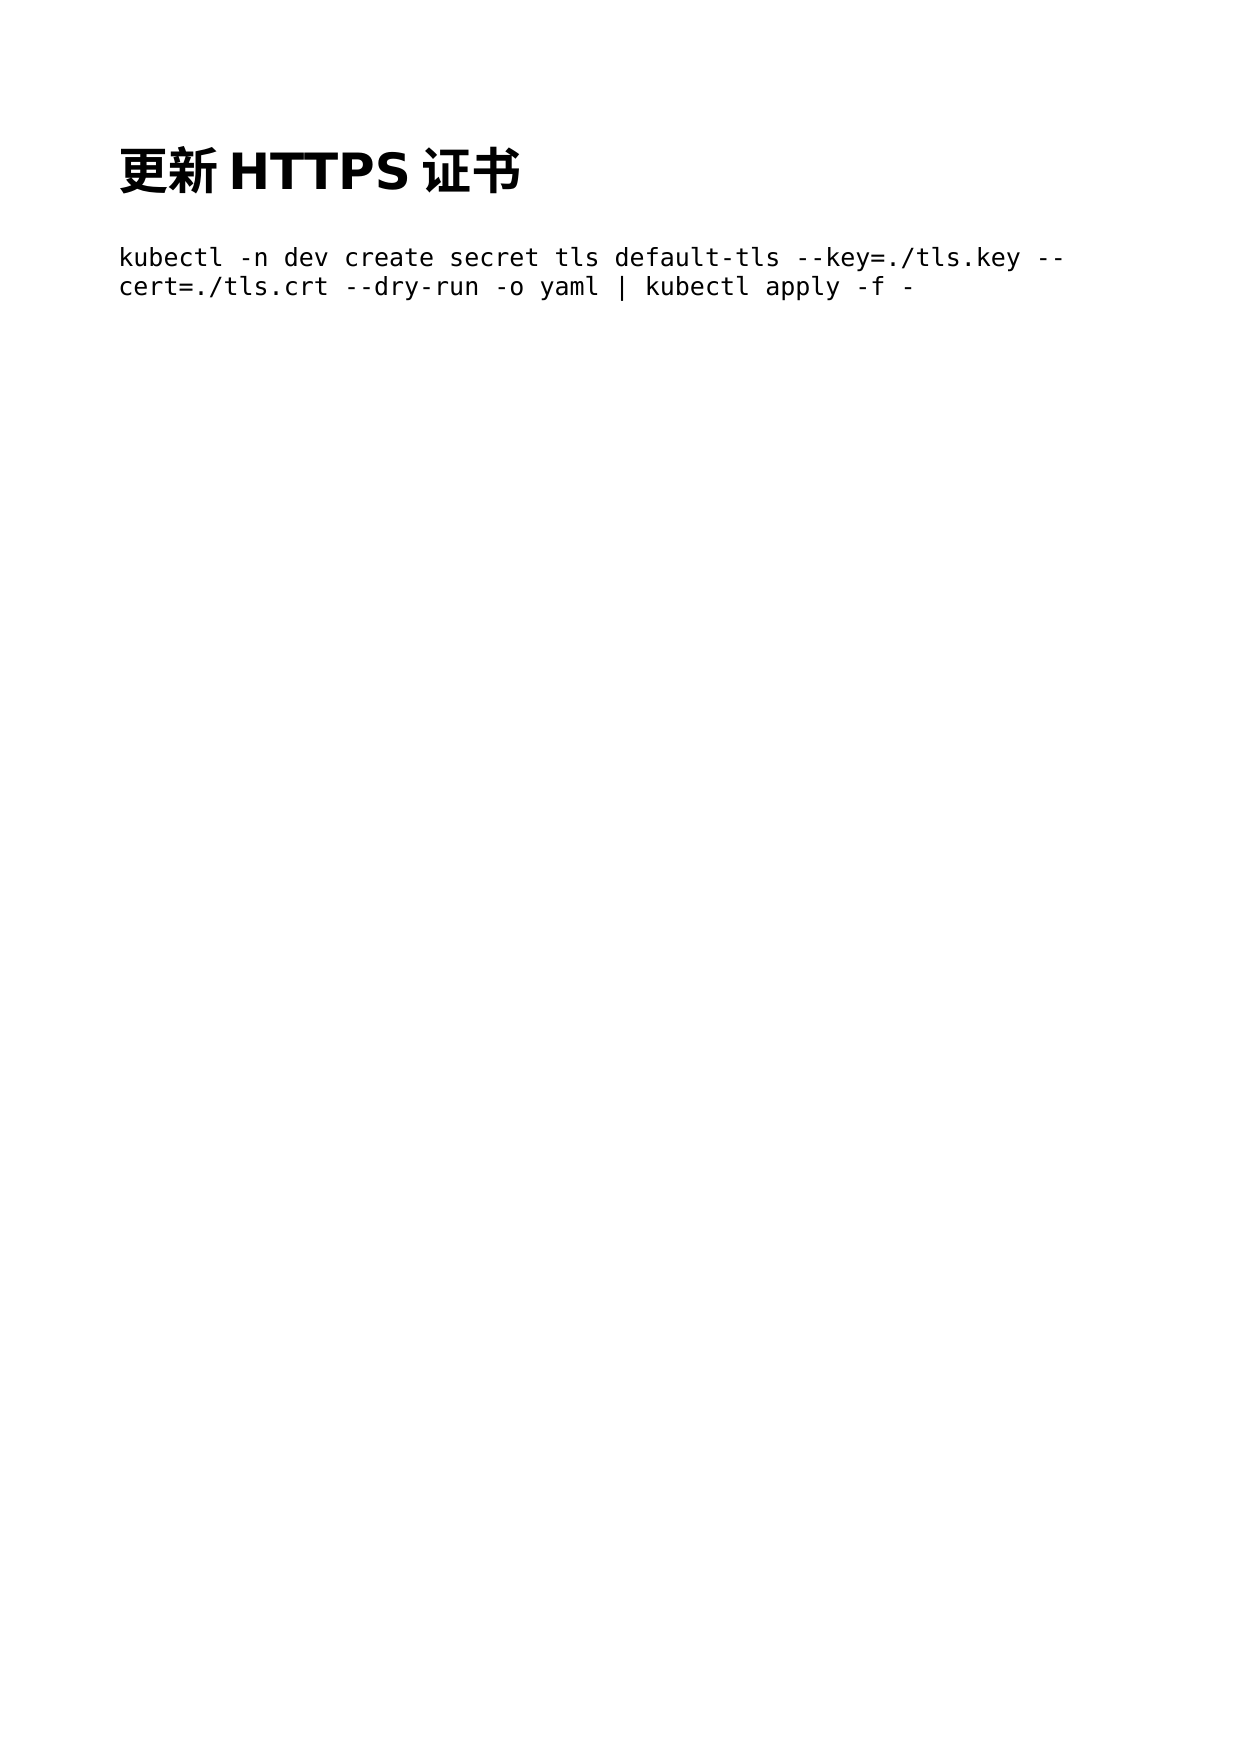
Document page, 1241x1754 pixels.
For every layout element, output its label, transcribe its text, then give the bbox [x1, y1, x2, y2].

text kubectl -n dev create secret tls default-tls --key=./tls.key --cert=./tls.crt --dry-run -o yaml | kubectl apply -f - [118, 214, 1122, 301]
subtitle 更新HTTPS证书 [118, 143, 1122, 201]
